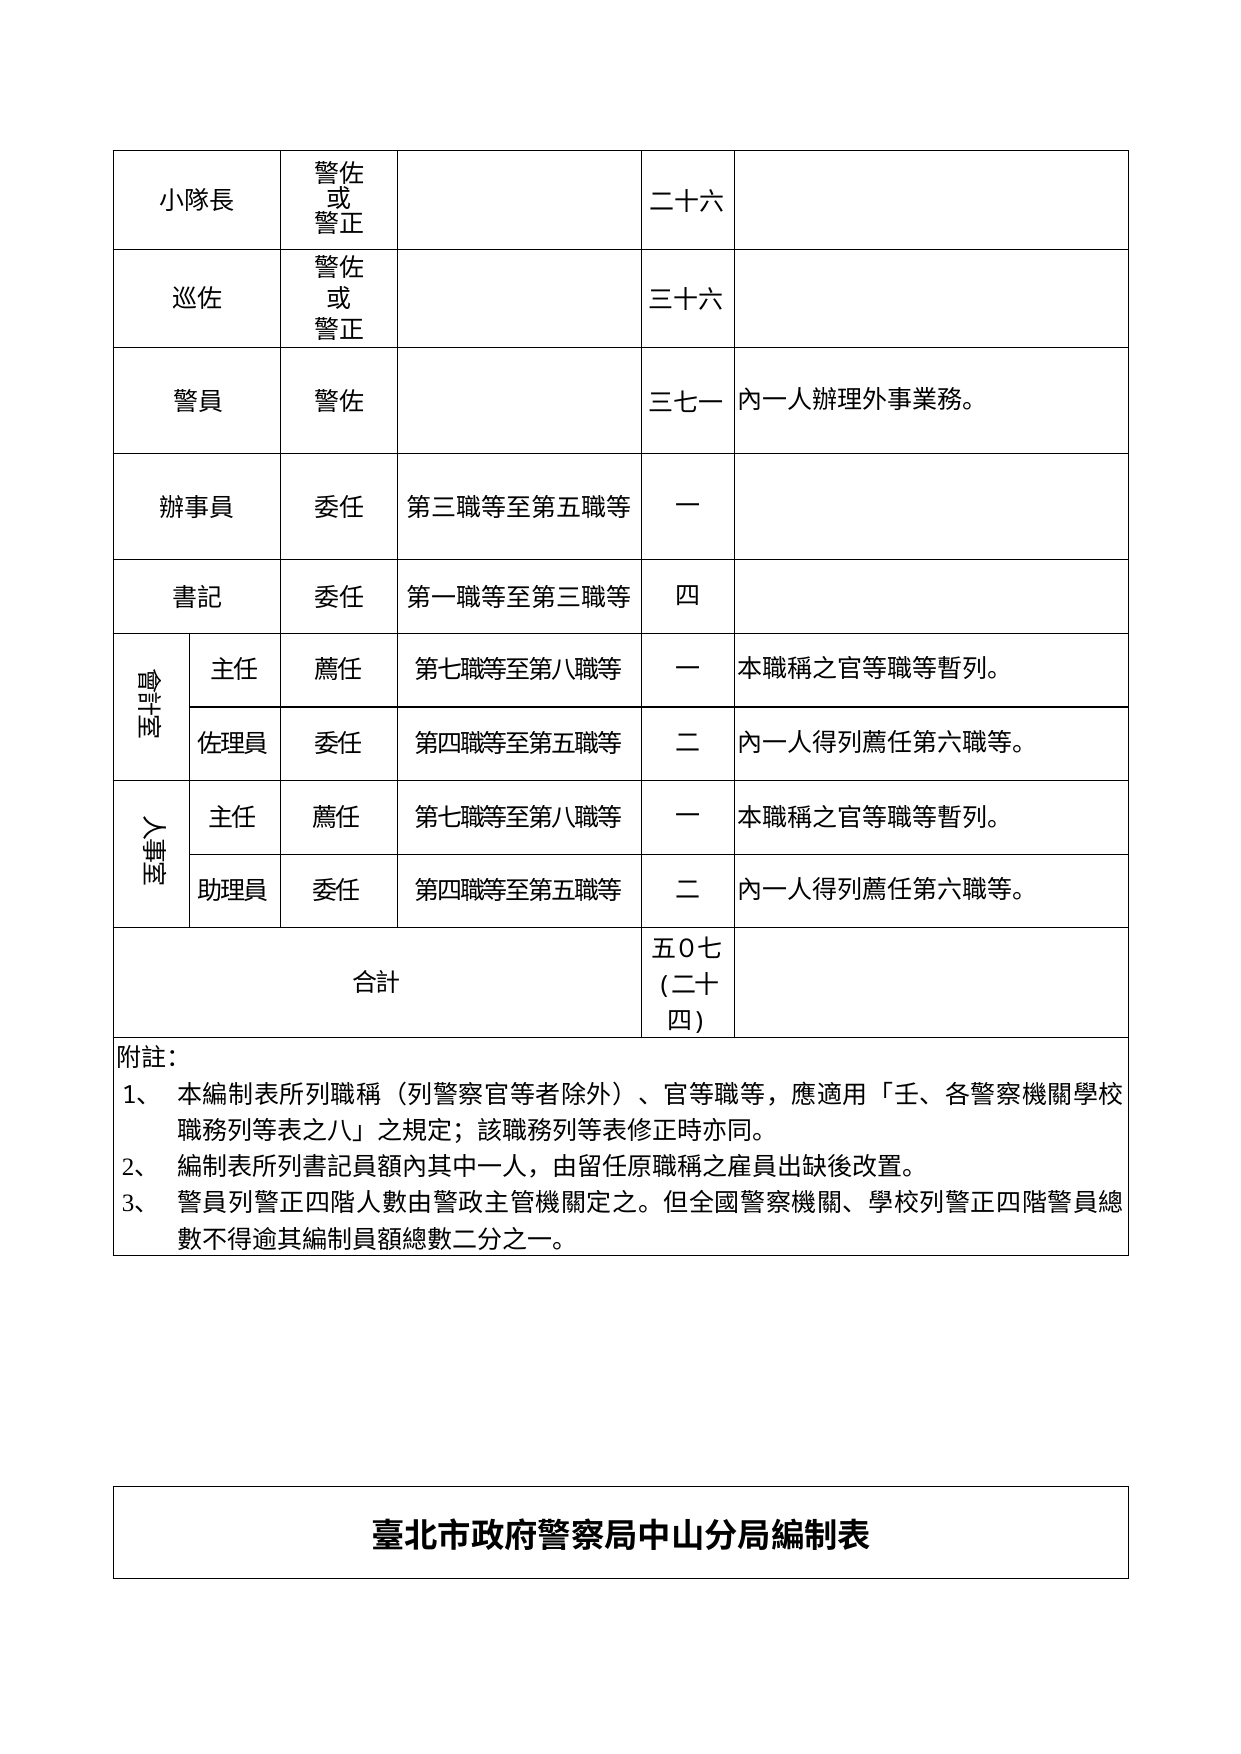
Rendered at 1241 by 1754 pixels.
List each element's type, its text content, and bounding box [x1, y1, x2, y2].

table_cell 委任 [281, 855, 397, 927]
table_cell 辦事員 [114, 454, 280, 559]
table_cell 一 [642, 454, 734, 559]
table_cell 四 [642, 560, 734, 633]
table_cell 二 [642, 708, 734, 780]
table_cell 警員 [114, 348, 280, 453]
table_cell 三七一 [642, 348, 734, 453]
table_cell 薦任 [281, 634, 397, 706]
table_cell 一 [642, 634, 734, 706]
table_cell 委任 [281, 454, 397, 559]
table_cell 會計室 [114, 634, 189, 780]
table_cell [735, 928, 1128, 1037]
table_cell 主任 [190, 634, 280, 706]
table_cell 一 [642, 781, 734, 853]
table_cell 薦任 [281, 781, 397, 853]
table_cell 第四職等至第五職等 [398, 855, 641, 927]
table_cell 巡佐 [114, 250, 280, 347]
table_cell [398, 348, 641, 453]
table_header 臺北市政府警察局中山分局編制表 [114, 1487, 1128, 1578]
table_cell 內一人得列薦任第六職等。 [735, 855, 1128, 927]
table_cell 警佐 或 警正 [281, 151, 397, 248]
table_cell 二 [642, 855, 734, 927]
table_cell 人事室 [114, 781, 189, 927]
table_cell 書記 [114, 560, 280, 633]
table_cell 主任 [190, 781, 280, 853]
table_cell [398, 151, 641, 248]
table_cell 五０七 (二十四) [642, 928, 734, 1037]
table_cell 附註： 本編制表所列職稱（列警察官等者除外）、官等職等，應適用「壬、各警察機關學校職務列等表之八」之規定；該職務列等表修正時亦同。 編制表所列書記員額內其中一人，由留任原職稱之雇員出缺後改置。 警員列警正四階人數由警政主管機關定之。但全國警察機關、學校列警正四階警員總數不得逾其編制員額總數二分之一。 [114, 1038, 1128, 1255]
table_cell 委任 [281, 560, 397, 633]
table_cell 警佐 或 警正 [281, 250, 397, 347]
table_cell [735, 454, 1128, 559]
table_cell 內一人辦理外事業務。 [735, 348, 1128, 453]
table_cell 合計 [114, 928, 641, 1037]
table_cell 第一職等至第三職等 [398, 560, 641, 633]
table_cell 第七職等至第八職等 [398, 781, 641, 853]
table_cell 本職稱之官等職等暫列。 [735, 634, 1128, 706]
table_cell 第七職等至第八職等 [398, 634, 641, 706]
table_cell [398, 250, 641, 347]
table_cell 內一人得列薦任第六職等。 [735, 708, 1128, 780]
table_cell 小隊長 [114, 151, 280, 248]
table_cell [735, 560, 1128, 633]
table_cell 本職稱之官等職等暫列。 [735, 781, 1128, 853]
table_cell 佐理員 [190, 708, 280, 780]
table_cell 助理員 [190, 855, 280, 927]
table_cell 第四職等至第五職等 [398, 708, 641, 780]
table_cell 警佐 [281, 348, 397, 453]
table_cell 二十六 [642, 151, 734, 248]
table_cell [735, 151, 1128, 248]
table_cell [735, 250, 1128, 347]
table_cell 三十六 [642, 250, 734, 347]
table_cell 第三職等至第五職等 [398, 454, 641, 559]
table_cell 委任 [281, 708, 397, 780]
